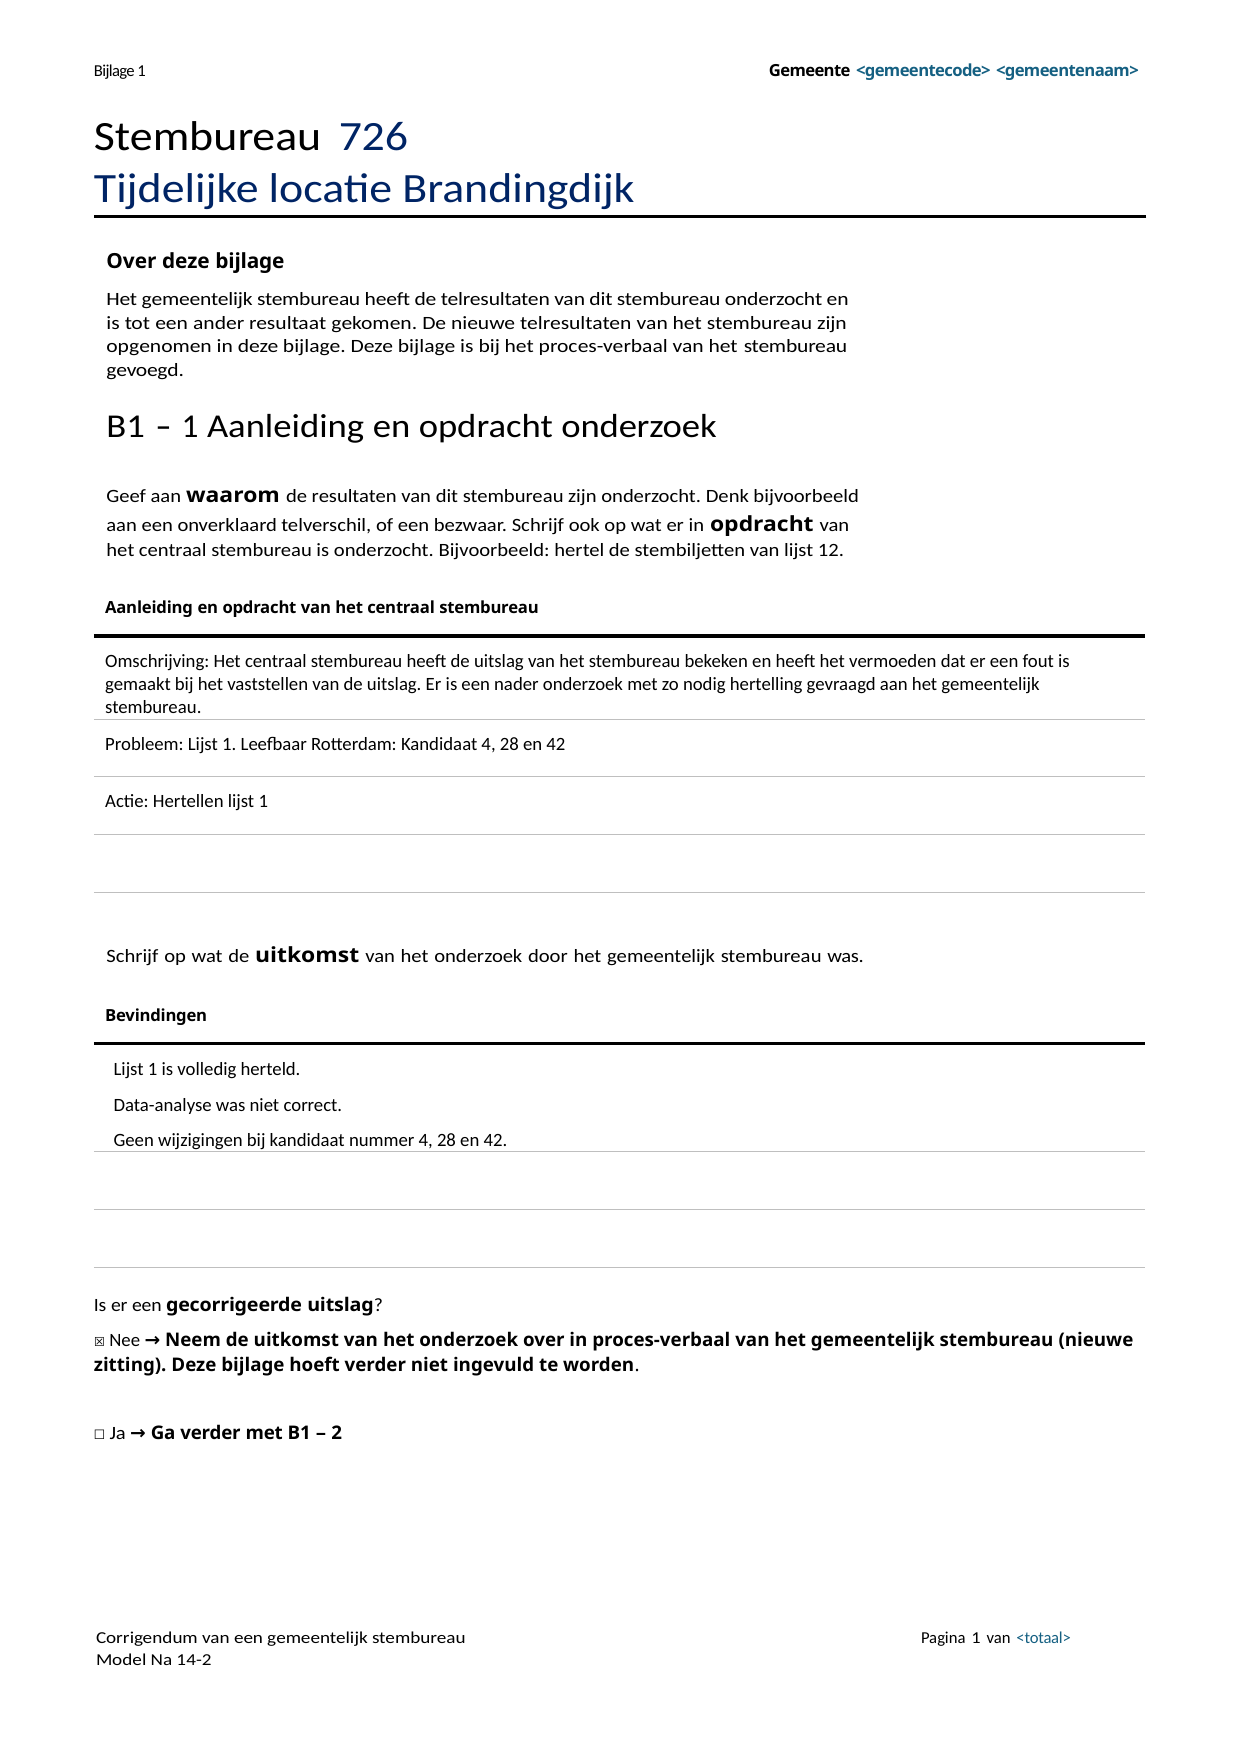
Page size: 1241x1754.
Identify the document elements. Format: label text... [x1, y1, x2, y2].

table_header Aanleiding en opdracht van het centraal stembureau [94, 584, 1145, 634]
table_header Bevindingen [94, 992, 1145, 1042]
table_cell [94, 1210, 1145, 1267]
text ☐ Ja → Ga verder met B1 – 2 [94, 1419, 1146, 1444]
table_cell [94, 835, 1145, 892]
text Stembureau 726 [94, 110, 1146, 161]
text Geef aan waarom de resultaten van dit stembureau zijn onderzocht. Denk bijvoorbeeld aan een onverklaard telverschil, of een bezwaar. Schrijf ook op wat er in opdracht van het centraal stembureau is onderzocht. Bijvoorbeeld: hertel de stembiljetten van lijst 12. [106, 480, 863, 561]
table_cell Lijst 1 is volledig herteld. Data-analyse was niet correct. Geen wijzigingen bij kandidaat nummer 4, 28 en 42. [94, 1045, 1145, 1151]
text Schrijf op wat de uitkomst van het onderzoek door het gemeentelijk stembureau was. [106, 941, 1146, 969]
table_cell Omschrijving: Het centraal stembureau heeft de uitslag van het stembureau bekeken en heeft het vermoeden dat er een fout is gemaakt bij het vaststellen van de uitslag. Er is een nader onderzoek met zo nodig hertelling gevraagd aan het gemeentelijk stembureau. [94, 638, 1145, 718]
table_cell Probleem: Lijst 1. Leefbaar Rotterdam: Kandidaat 4, 28 en 42 [94, 720, 1145, 776]
table_cell [94, 1152, 1145, 1209]
text Is er een gecorrigeerde uitslag? [94, 1291, 1146, 1317]
text Tijdelijke locatie Brandingdijk [94, 162, 1146, 215]
text B1 - 1 Aanleiding en opdracht onderzoek [106, 405, 1146, 445]
table_cell Actie: Hertellen lijst 1 [94, 777, 1145, 834]
text ☒ Nee → Neem de uitkomst van het onderzoek over in proces-verbaal van het gemeentelijk stembureau (nieuwe zitting). Deze bijlage hoeft verder niet ingevuld te worden. [94, 1326, 1146, 1377]
text Over deze bijlage [106, 246, 1146, 275]
text Het gemeentelijk stembureau heeft de telresultaten van dit stembureau onderzocht en is tot een ander resultaat gekomen. De nieuwe telresultaten van het stembureau zijn opgenomen in deze bijlage. Deze bijlage is bij het proces-verbaal van het stembureau gevoegd. [106, 288, 863, 381]
